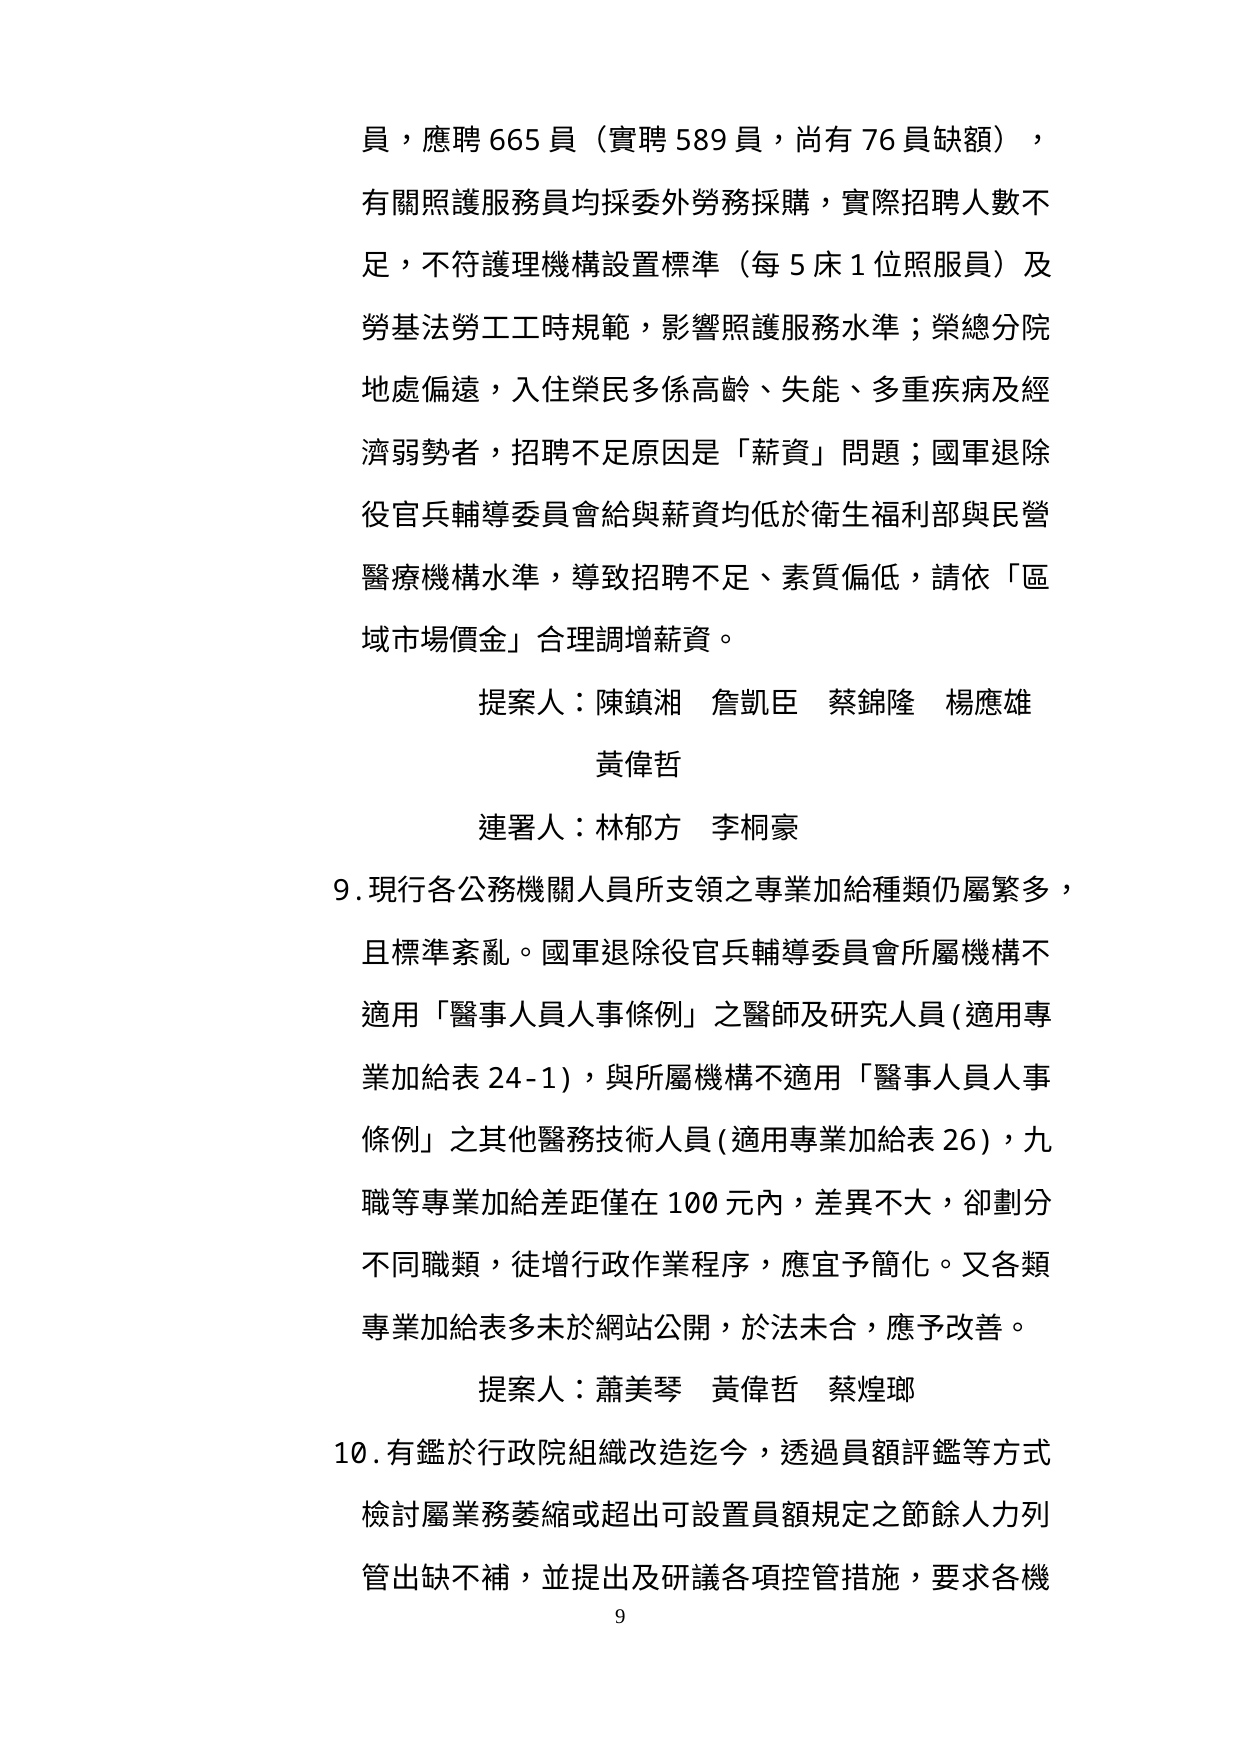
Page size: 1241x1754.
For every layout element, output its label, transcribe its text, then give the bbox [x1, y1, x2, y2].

text 員，應聘665員（實聘589員，尚有76員缺額），有關照護服務員均採委外勞務採購，實際招聘人數不足，不符護理機構設置標準（每5床1位照服員）及勞基法勞工工時規範，影響照護服務水準；榮總分院地處偏遠，入住榮民多係高齡、失能、多重疾病及經濟弱勢者，招聘不足原因是「薪資」問題；國軍退除役官兵輔導委員會給與薪資均低於衛生福利部與民營醫療機構水準，導致招聘不足、素質偏低，請依「區域市場價金」合理調增薪資。 [332, 96, 1053, 659]
text 提案人：陳鎮湘 詹凱臣 蔡錦隆 楊應雄 [361, 659, 1053, 721]
text 黃偉哲 [361, 721, 1053, 784]
text 連署人：林郁方 李桐豪 [361, 784, 1053, 846]
text 10.有鑑於行政院組織改造迄今，透過員額評鑑等方式檢討屬業務萎縮或超出可設置員額規定之節餘人力列管出缺不補，並提出及研議各項控管措施，要求各機 [332, 1409, 1053, 1596]
text 提案人：蕭美琴 黃偉哲 蔡煌瑯 [361, 1346, 1053, 1409]
text 9.現行各公務機關人員所支領之專業加給種類仍屬繁多，且標準紊亂。國軍退除役官兵輔導委員會所屬機構不適用「醫事人員人事條例」之醫師及研究人員(適用專業加給表24-1)，與所屬機構不適用「醫事人員人事條例」之其他醫務技術人員(適用專業加給表26)，九職等專業加給差距僅在100元內，差異不大，卻劃分不同職類，徒增行政作業程序，應宜予簡化。又各類專業加給表多未於網站公開，於法未合，應予改善。 [332, 846, 1053, 1346]
